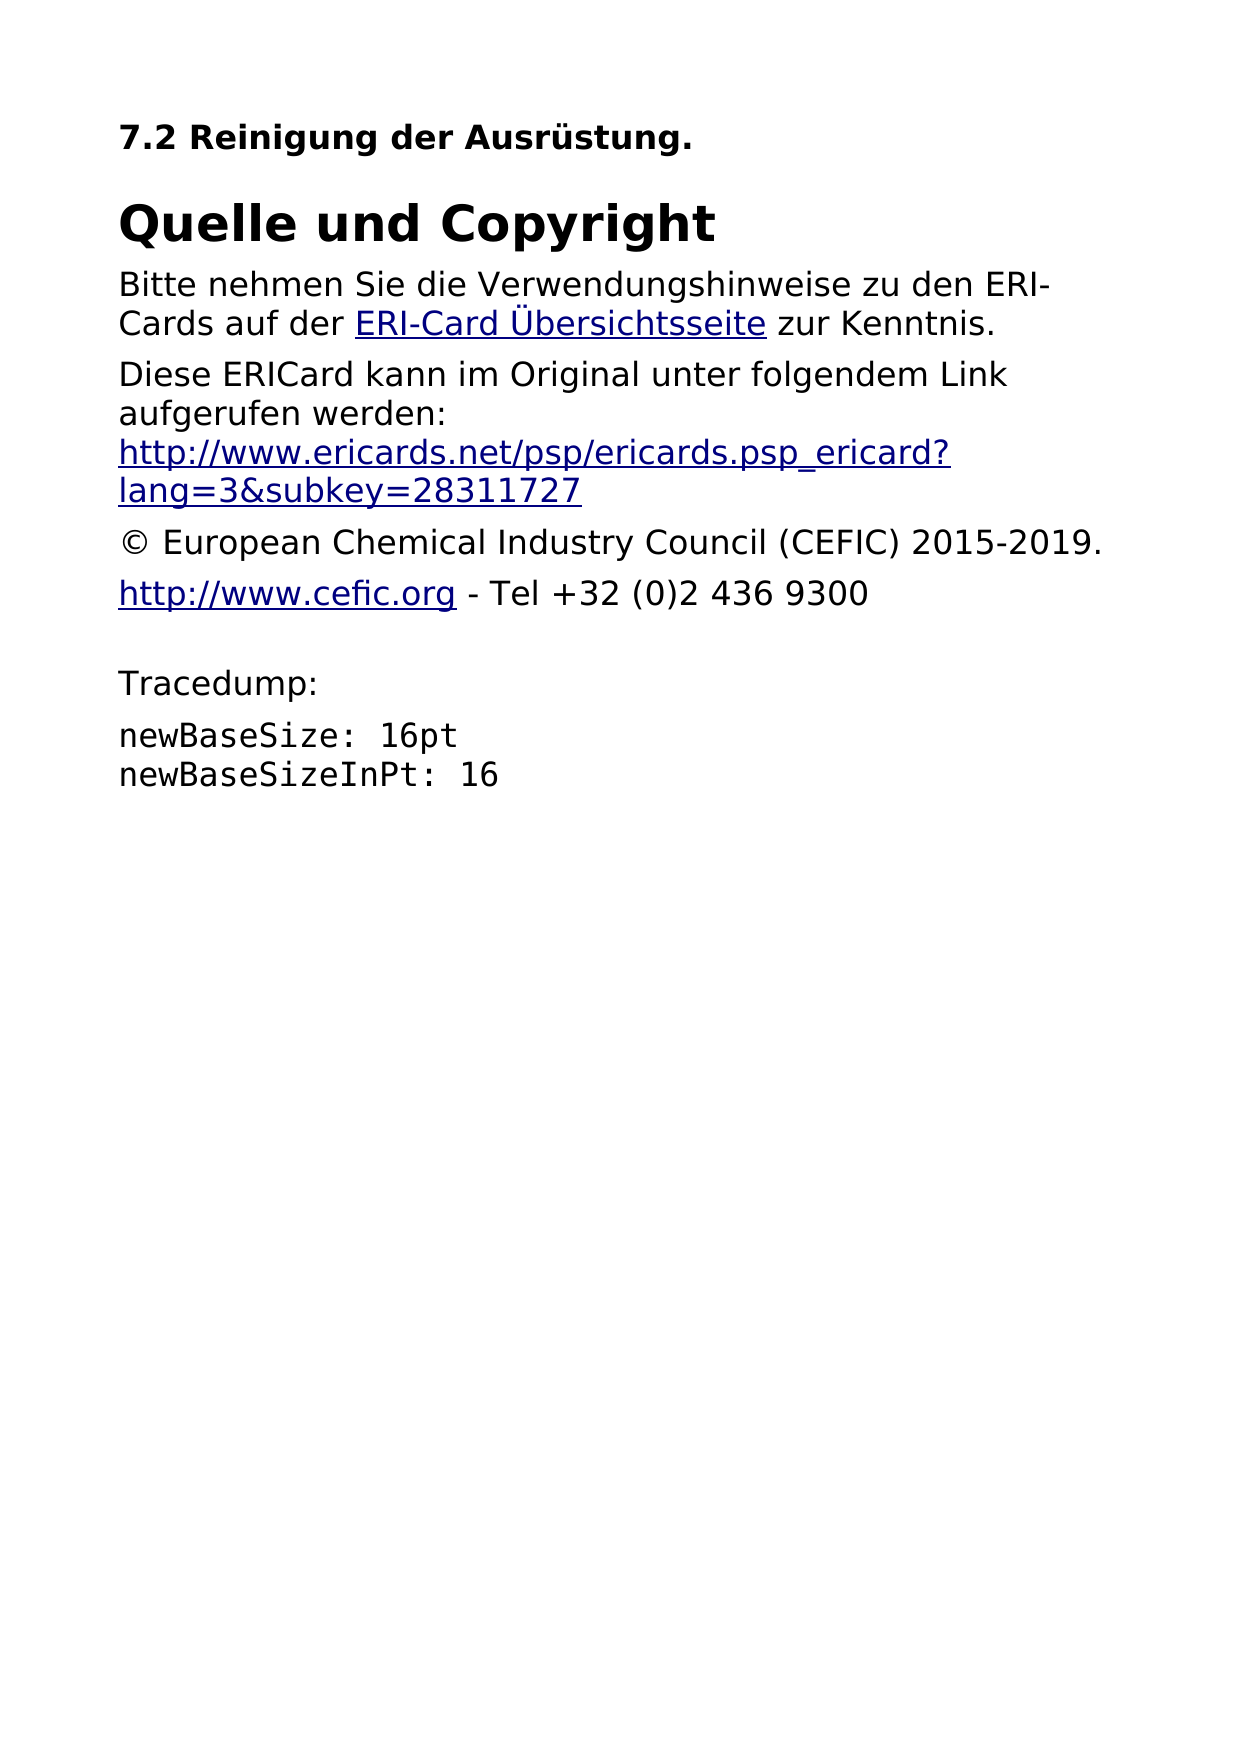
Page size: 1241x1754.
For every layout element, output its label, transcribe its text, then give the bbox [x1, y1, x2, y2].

text Diese ERICard kann im Original unter folgendem Link aufgerufen werden: http://www.ericards.net/psp/ericards.psp_ericard?lang=3&subkey=28311727 [118, 355, 1122, 511]
text Bitte nehmen Sie die Verwendungshinweise zu den ERI-Cards auf der ERI-Card Übersichtsseite zur Kenntnis. [118, 265, 1122, 343]
subtitle Quelle und Copyright [118, 194, 1122, 253]
text © European Chemical Industry Council (CEFIC) 2015-2019. [118, 523, 1122, 562]
subtitle 7.2 Reinigung der Ausrüstung. [118, 118, 1122, 157]
text newBaseSize: 16pt newBaseSizeInPt: 16 [118, 716, 1122, 794]
text Tracedump: [118, 626, 1122, 704]
text http://www.cefic.org - Tel +32 (0)2 436 9300 [118, 575, 1122, 613]
